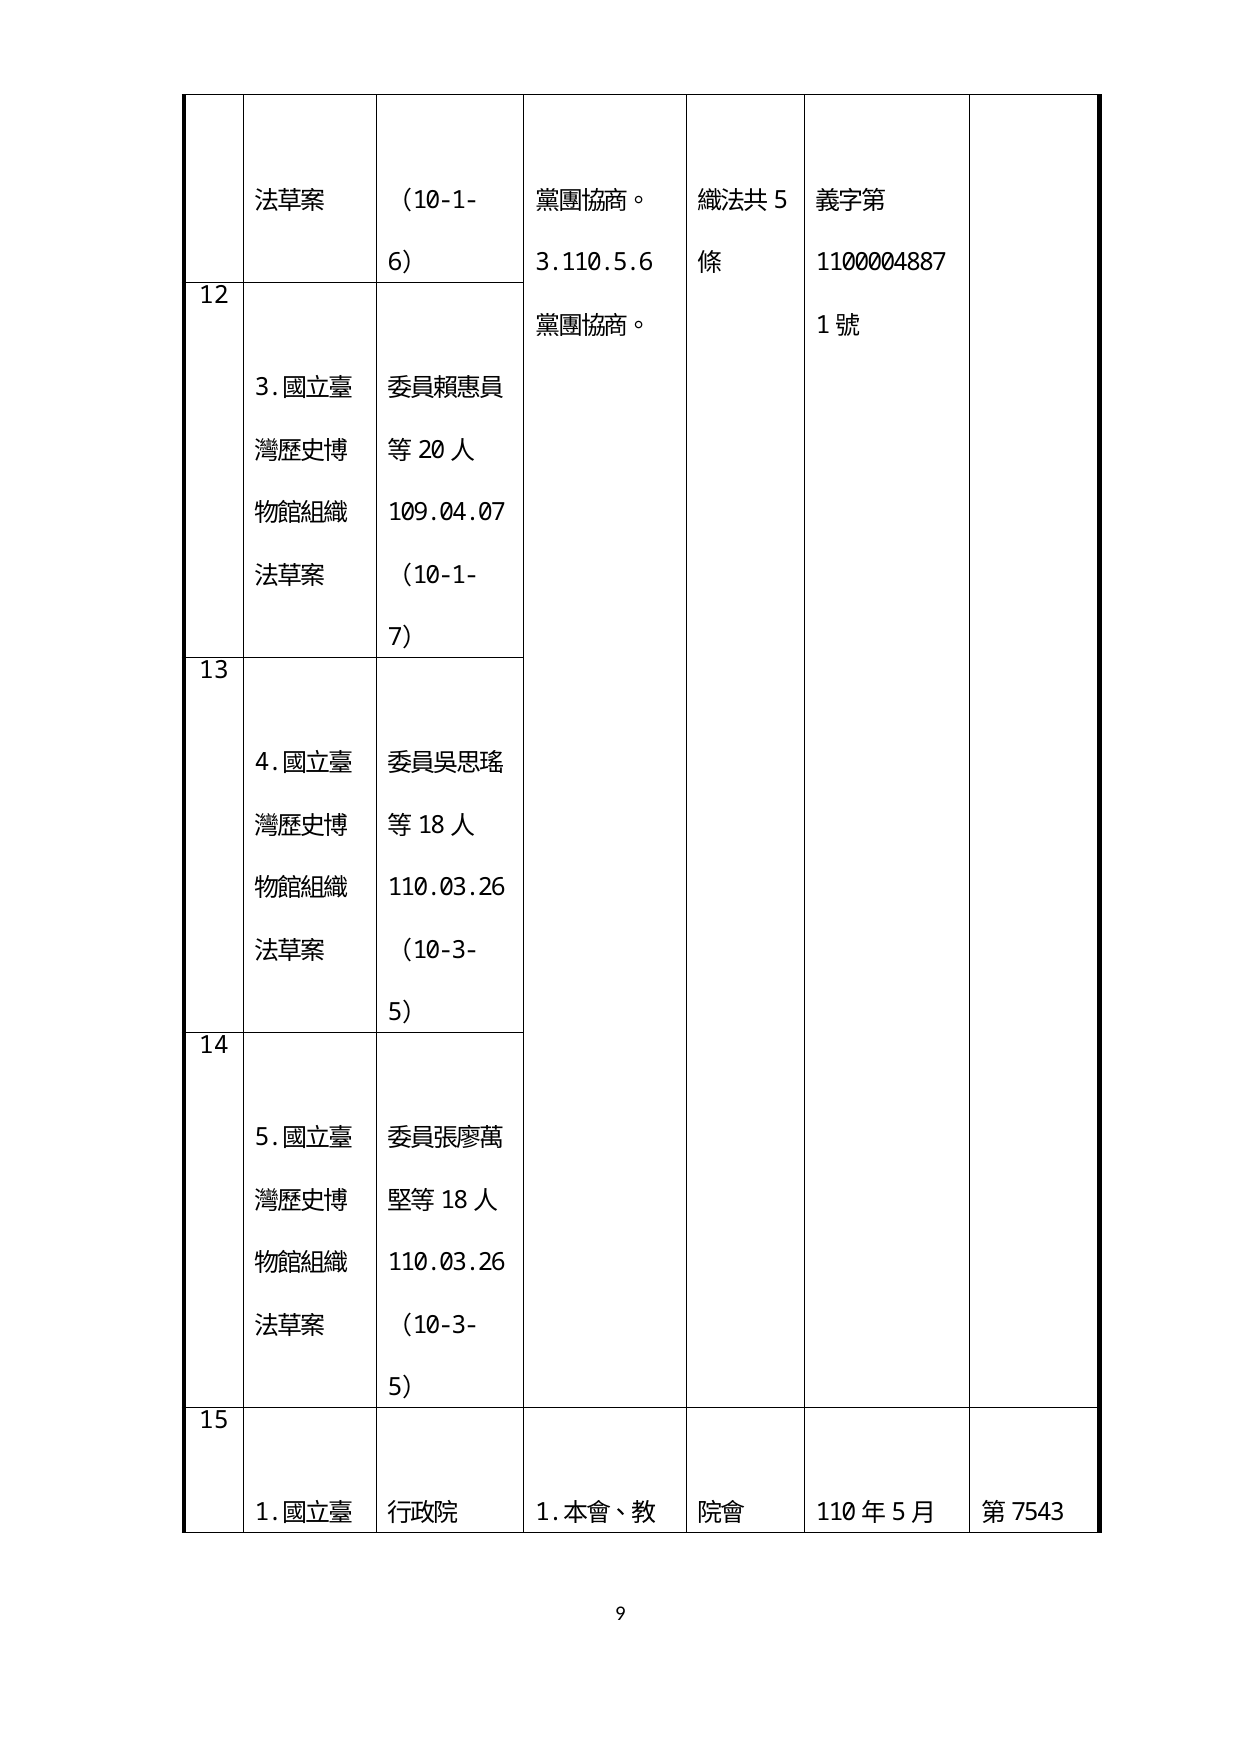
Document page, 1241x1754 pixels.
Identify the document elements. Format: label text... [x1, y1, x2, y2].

table_cell 法草案 [244, 95, 376, 282]
table_cell 13 [186, 658, 243, 1032]
table_cell 委員吳思瑤等18人 110.03.26 （10-3-5） [377, 658, 523, 1032]
table_cell 委員賴惠員等20人 109.04.07 （10-1-7） [377, 283, 523, 657]
table_cell 110年5月 [805, 1408, 969, 1532]
table_cell 黨團協商。 3.110.5.6黨團協商。 [524, 95, 686, 1407]
table_cell （10-1-6） [377, 95, 523, 282]
table_cell [970, 95, 1097, 1407]
table_cell 3.國立臺灣歷史博物館組織法草案 [244, 283, 376, 657]
table_cell 14 [186, 1033, 243, 1407]
table_cell 義字第11000048871號 [805, 95, 969, 1407]
table_cell 織法共5條 [687, 95, 804, 1407]
table_cell 12 [186, 283, 243, 657]
table_cell 1.本會、教 [524, 1408, 686, 1532]
table_cell 15 [186, 1408, 243, 1532]
table_cell 1.國立臺 [244, 1408, 376, 1532]
table_cell [186, 95, 243, 282]
table_cell 5.國立臺灣歷史博物館組織法草案 [244, 1033, 376, 1407]
table_cell 院會 [687, 1408, 804, 1532]
table_cell 第7543 [970, 1408, 1097, 1532]
table_cell 4.國立臺灣歷史博物館組織法草案 [244, 658, 376, 1032]
table_cell 行政院 [377, 1408, 523, 1532]
table_cell 委員張廖萬堅等18人 110.03.26 （10-3-5） [377, 1033, 523, 1407]
